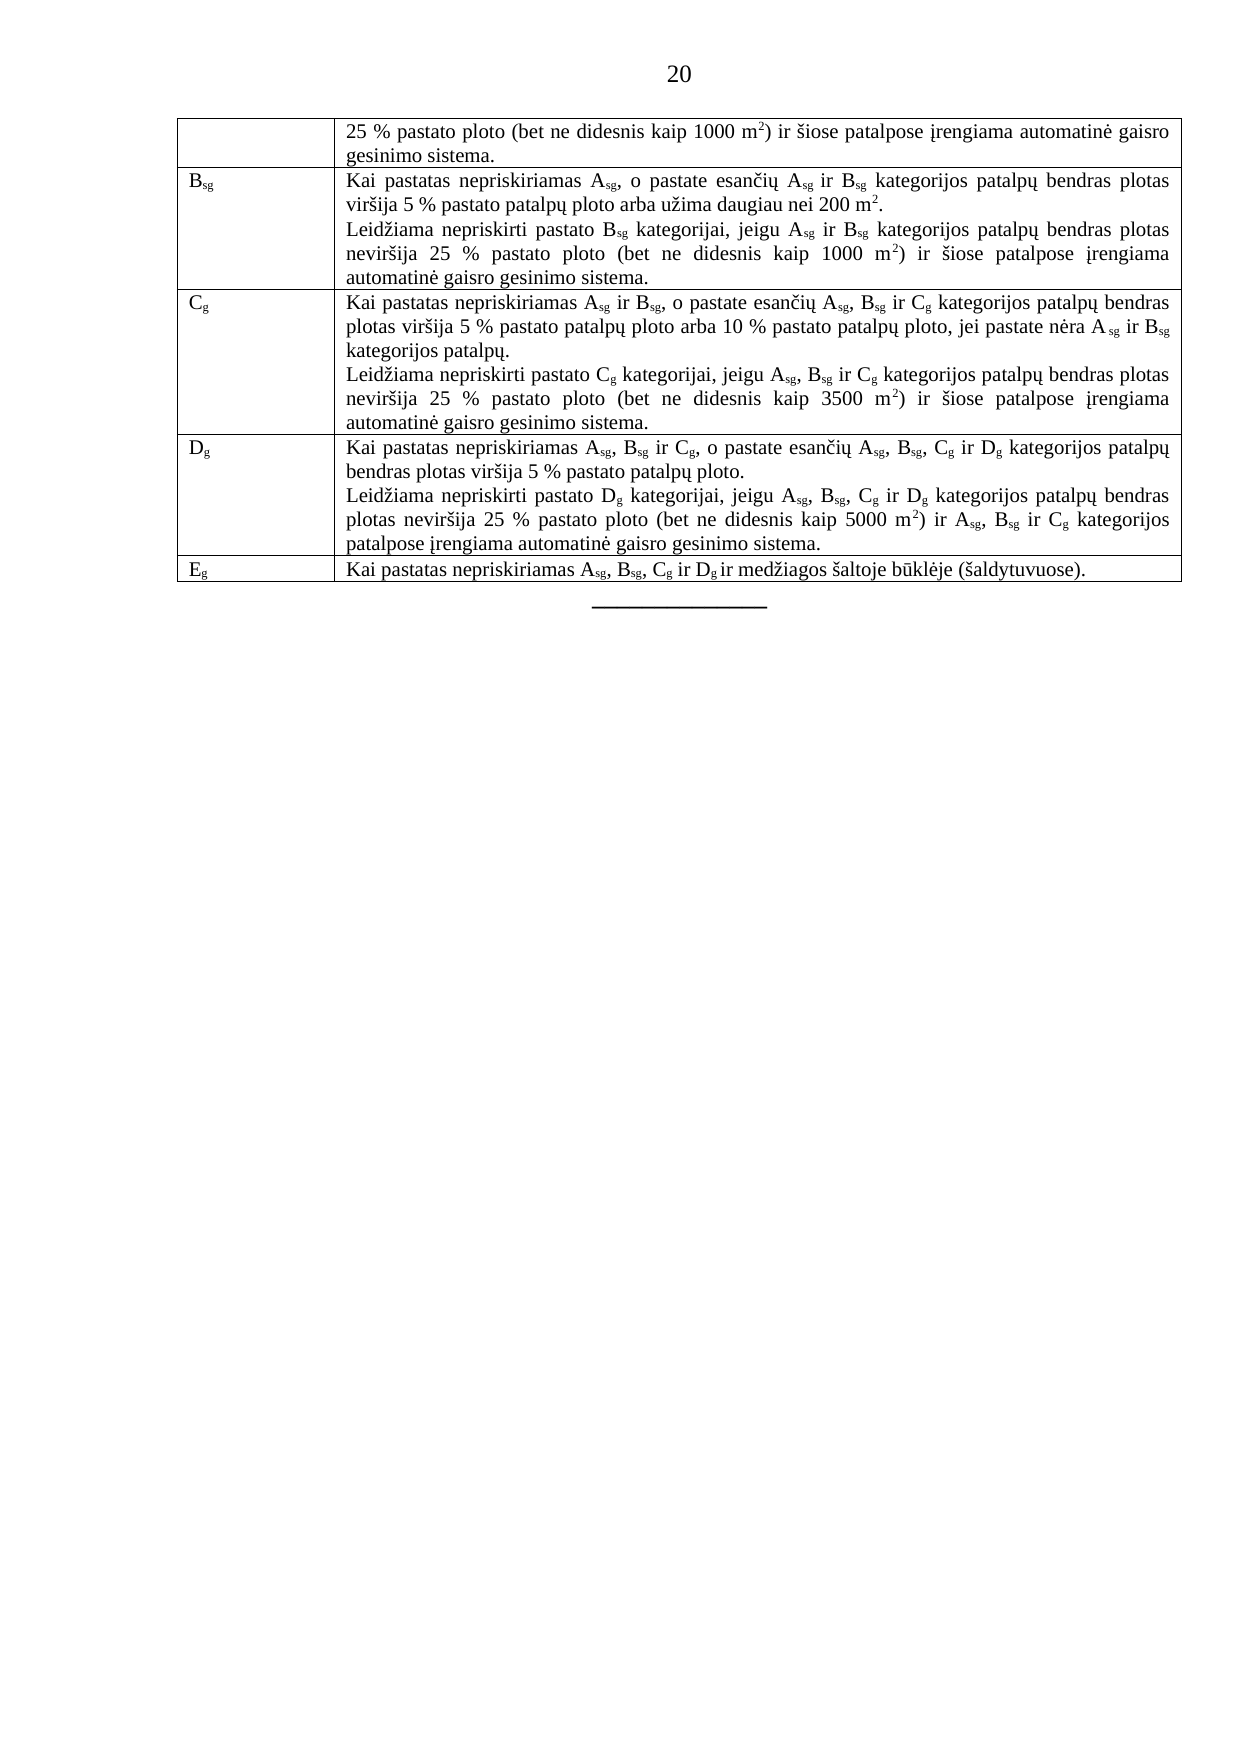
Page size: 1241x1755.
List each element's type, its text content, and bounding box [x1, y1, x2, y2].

table_cell Kai pastatas nepriskiriamas Asg ir Bsg, o pastate esančių Asg, Bsg ir Cg kategorijos patalpų bendras plotas viršija 5 % pastato patalpų ploto arba 10 % pastato patalpų ploto, jei pastate nėra Asg ir Bsg kategorijos patalpų. Leidžiama nepriskirti pastato Cg kategorijai, jeigu Asg, Bsg ir Cg kategorijos patalpų bendras plotas neviršija 25 % pastato ploto (bet ne didesnis kaip 3500 m2) ir šiose patalpose įrengiama automatinė gaisro gesinimo sistema. [335, 290, 1181, 434]
table_cell Kai pastatas nepriskiriamas Asg, Bsg, Cg ir Dg ir medžiagos šaltoje būklėje (šaldytuvuose). [335, 556, 1181, 581]
text ______________ [177, 582, 1181, 610]
table_cell Eg [178, 556, 334, 581]
table_cell Dg [178, 435, 334, 555]
table_cell [178, 119, 334, 167]
table_cell 25 % pastato ploto (bet ne didesnis kaip 1000 m2) ir šiose patalpose įrengiama automatinė gaisro gesinimo sistema. [335, 119, 1181, 167]
table_cell Cg [178, 290, 334, 434]
table_cell Kai pastatas nepriskiriamas Asg, Bsg ir Cg, o pastate esančių Asg, Bsg, Cg ir Dg kategorijos patalpų bendras plotas viršija 5 % pastato patalpų ploto. Leidžiama nepriskirti pastato Dg kategorijai, jeigu Asg, Bsg, Cg ir Dg kategorijos patalpų bendras plotas neviršija 25 % pastato ploto (bet ne didesnis kaip 5000 m2) ir Asg, Bsg ir Cg kategorijos patalpose įrengiama automatinė gaisro gesinimo sistema. [335, 435, 1181, 555]
table_cell Bsg [178, 168, 334, 289]
table_cell Kai pastatas nepriskiriamas Asg, o pastate esančių Asg ir Bsg kategorijos patalpų bendras plotas viršija 5 % pastato patalpų ploto arba užima daugiau nei 200 m2. Leidžiama nepriskirti pastato Bsg kategorijai, jeigu Asg ir Bsg kategorijos patalpų bendras plotas neviršija 25 % pastato ploto (bet ne didesnis kaip 1000 m2) ir šiose patalpose įrengiama automatinė gaisro gesinimo sistema. [335, 168, 1181, 289]
